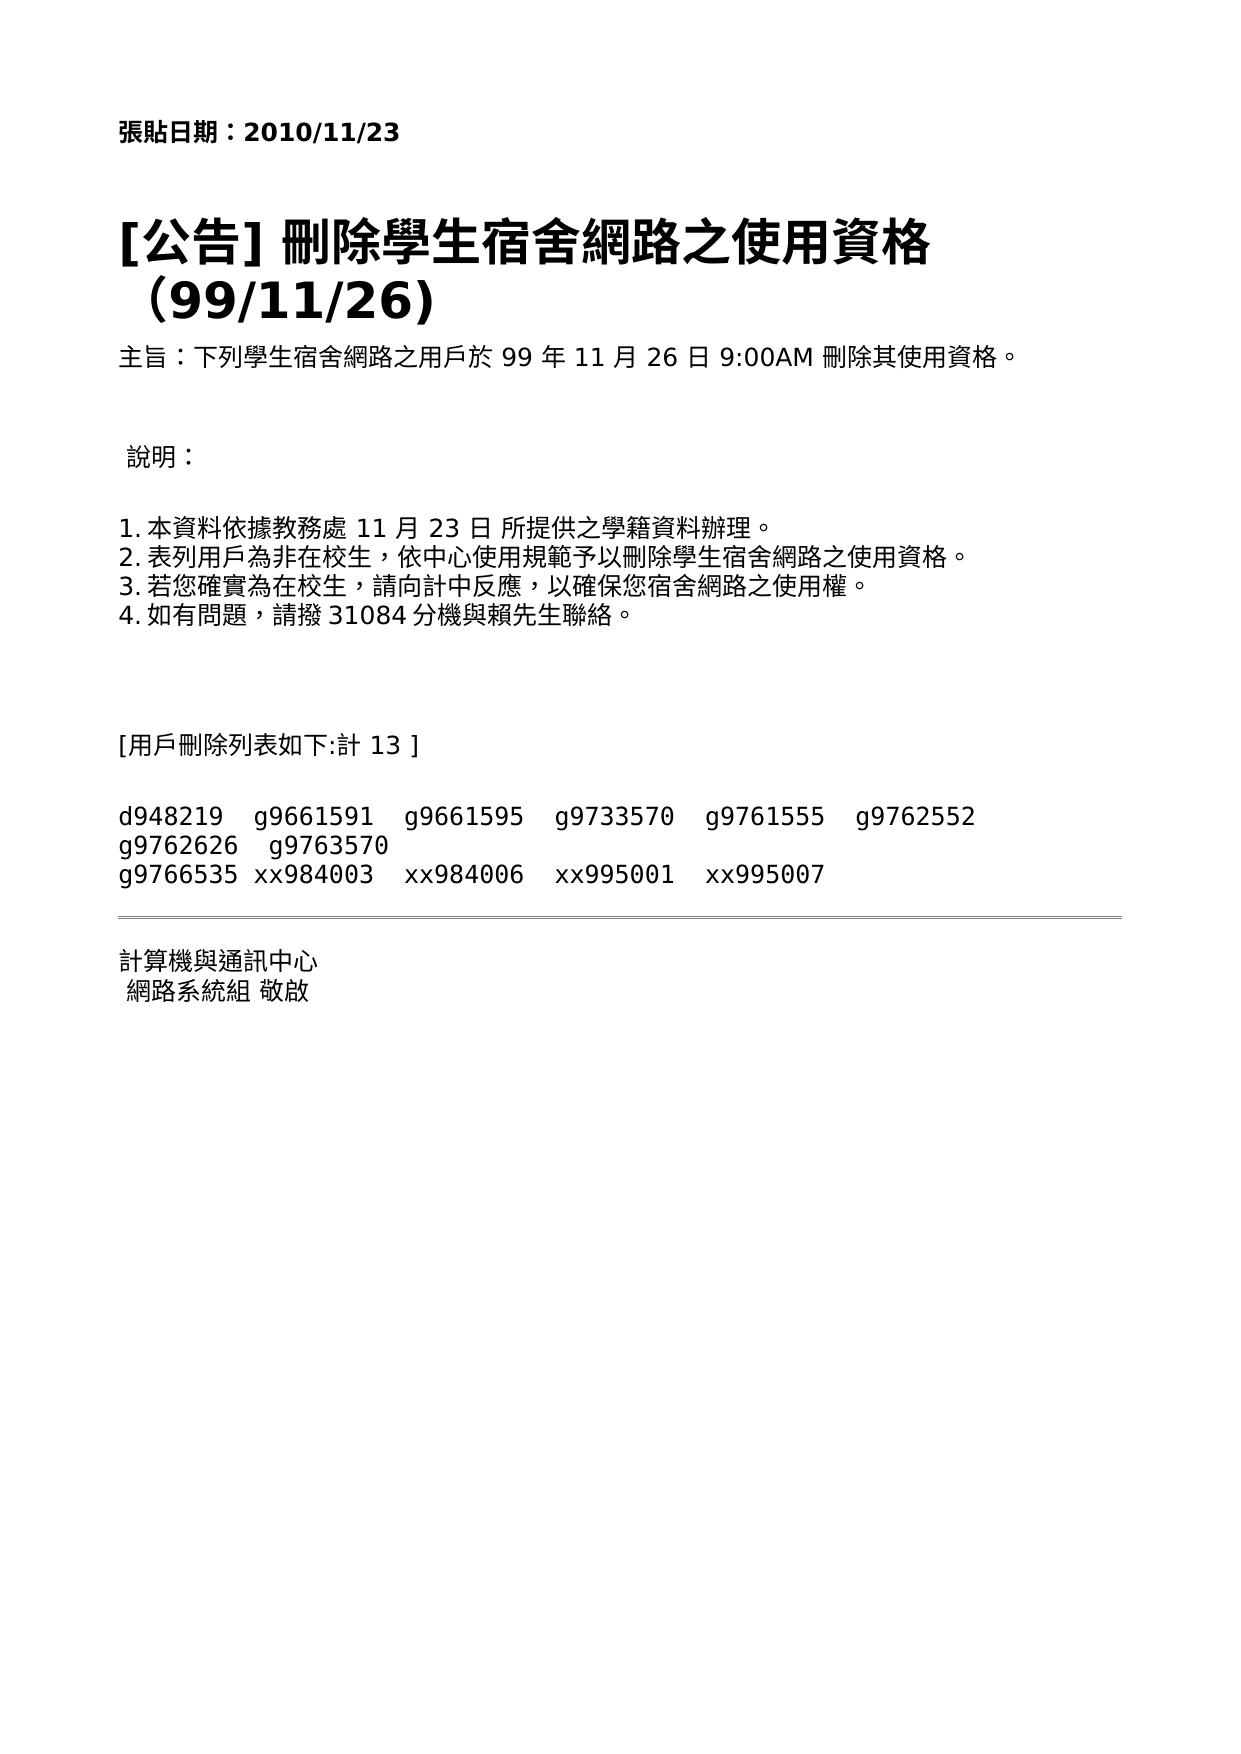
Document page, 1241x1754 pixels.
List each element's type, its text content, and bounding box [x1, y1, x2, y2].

list 本資料依據教務處 11 月 23 日 所提供之學籍資料辦理。 [118, 514, 1122, 543]
text 張貼日期：2010/11/23 [118, 118, 1122, 176]
list 若您確實為在校生，請向計中反應，以確保您宿舍網路之使用權。 [118, 572, 1122, 602]
text 計算機與通訊中心 網路系統組 敬啟 [118, 947, 1122, 1006]
list 如有問題，請撥31084分機與賴先生聯絡。 [118, 602, 1122, 631]
subtitle [公告] 刪除學生宿舍網路之使用資格（99/11/26) [118, 214, 1122, 330]
list 表列用戶為非在校生，依中心使用規範予以刪除學生宿舍網路之使用資格。 [118, 543, 1122, 572]
text 說明： [118, 384, 1122, 472]
text 主旨：下列學生宿舍網路之用戶於 99 年 11 月 26 日 9:00AM 刪除其使用資格。 [118, 343, 1122, 372]
text [用戶刪除列表如下:計 13 ] [118, 731, 1122, 789]
text d948219 g9661591 g9661595 g9733570 g9761555 g9762552 g9762626 g9763570 g9766535 xx984003 xx984006 xx995001 xx995007 [118, 802, 1122, 889]
